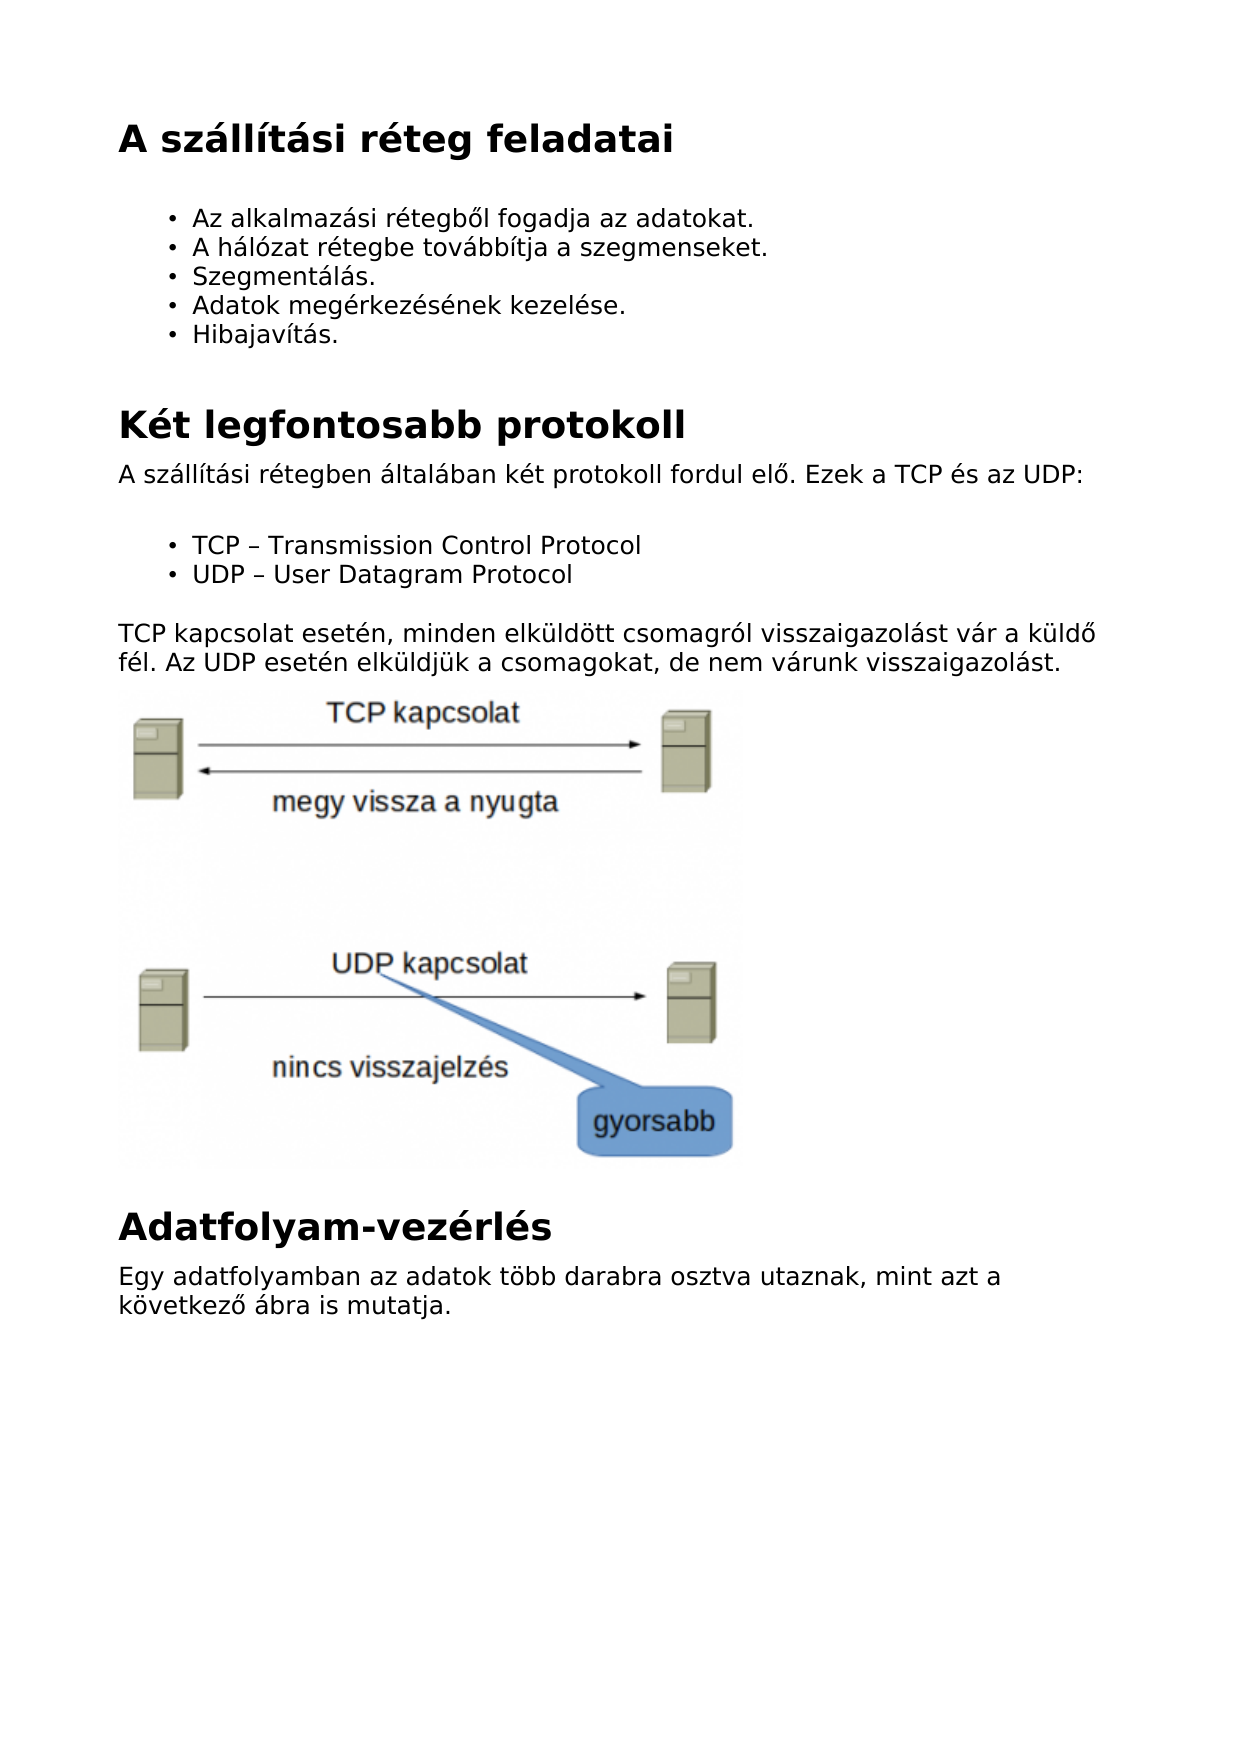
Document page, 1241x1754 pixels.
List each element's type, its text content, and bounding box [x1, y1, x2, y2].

list Szegmentálás. [177, 262, 1122, 291]
text A szállítási rétegben általában két protokoll fordul elő. Ezek a TCP és az UDP: [118, 460, 1122, 489]
subtitle Adatfolyam-vezérlés [118, 1206, 1122, 1249]
text Egy adatfolyamban az adatok több darabra osztva utaznak, mint azt a következő ábra is mutatja. [118, 1262, 1122, 1320]
subtitle Két legfontosabb protokoll [118, 404, 1122, 448]
list UDP – User Datagram Protocol [177, 561, 1122, 590]
list Adatok megérkezésének kezelése. [177, 291, 1122, 320]
picture [118, 690, 744, 1169]
subtitle A szállítási réteg feladatai [118, 118, 1122, 162]
list Hibajavítás. [177, 320, 1122, 349]
list Az alkalmazási rétegből fogadja az adatokat. [177, 204, 1122, 233]
list TCP – Transmission Control Protocol [177, 531, 1122, 561]
list A hálózat rétegbe továbbítja a szegmenseket. [177, 233, 1122, 262]
text TCP kapcsolat esetén, minden elküldött csomagról visszaigazolást vár a küldő fél. Az UDP esetén elküldjük a csomagokat, de nem várunk visszaigazolást. [118, 619, 1122, 677]
